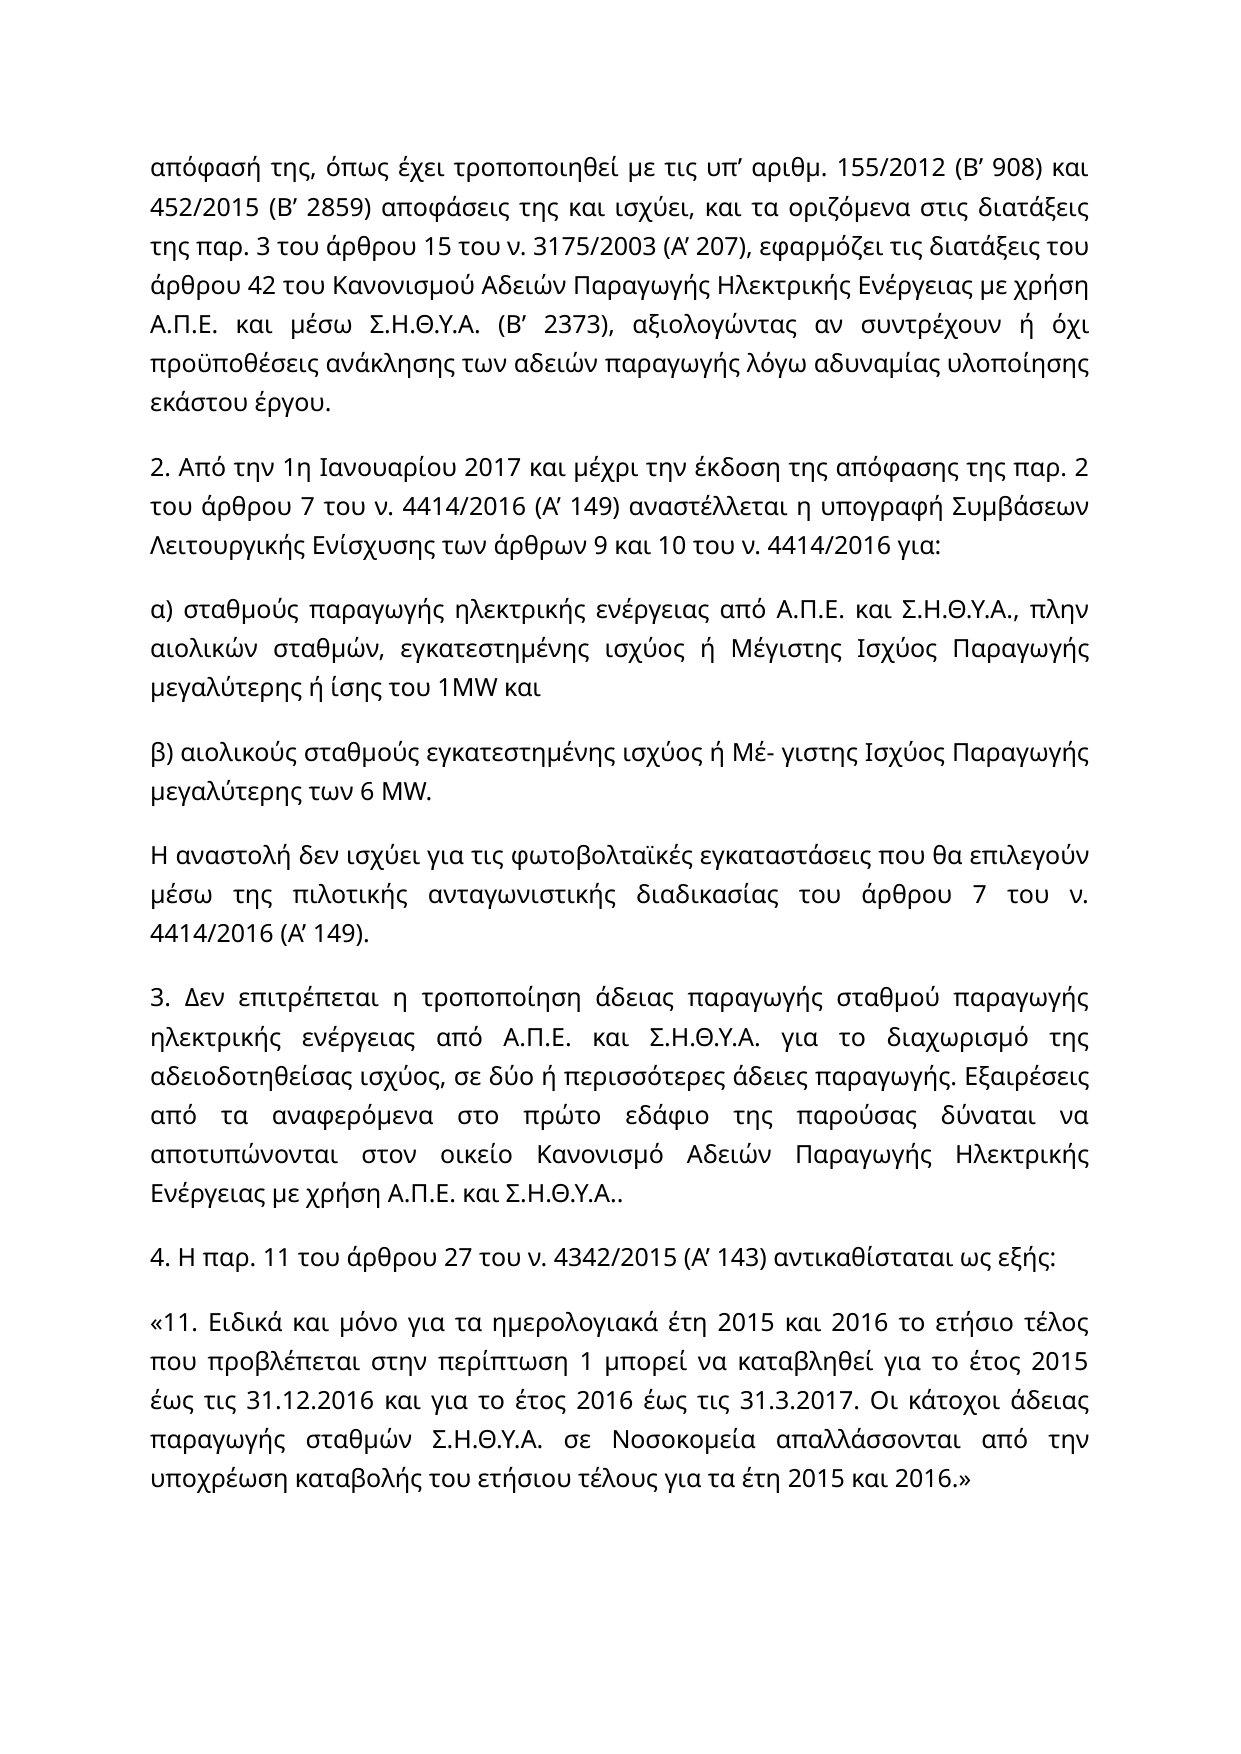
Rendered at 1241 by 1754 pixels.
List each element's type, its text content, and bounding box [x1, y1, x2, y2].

text β) αιολικούς σταθμούς εγκατεστημένης ισχύος ή Μέ- γιστης Ισχύος Παραγωγής μεγαλύτερης των 6 MW. [150, 734, 1090, 807]
text α) σταθμούς παραγωγής ηλεκτρικής ενέργειας από Α.Π.Ε. και Σ.Η.Θ.Υ.Α., πλην αιολικών σταθμών, εγκατεστημένης ισχύος ή Μέγιστης Ισχύος Παραγωγής μεγαλύτερης ή ίσης του 1MW και [150, 592, 1090, 704]
text 4. Η παρ. 11 του άρθρου 27 του ν. 4342/2015 (Α’ 143) αντικαθίσταται ως εξής: [150, 1240, 1090, 1274]
text 2. Από την 1η Ιανουαρίου 2017 και μέχρι την έκδοση της απόφασης της παρ. 2 του άρθρου 7 του ν. 4414/2016 (Α’ 149) αναστέλλεται η υπογραφή Συμβάσεων Λειτουργικής Ενίσχυσης των άρθρων 9 και 10 του ν. 4414/2016 για: [150, 449, 1090, 562]
text απόφασή της, όπως έχει τροποποιηθεί με τις υπ’ αριθμ. 155/2012 (Β’ 908) και 452/2015 (Β’ 2859) αποφάσεις της και ισχύει, και τα οριζόμενα στις διατάξεις της παρ. 3 του άρθρου 15 του ν. 3175/2003 (Α’ 207), εφαρμόζει τις διατάξεις του άρθρου 42 του Κανονισμού Αδειών Παραγωγής Ηλεκτρικής Ενέργειας με χρήση Α.Π.Ε. και μέσω Σ.Η.Θ.Υ.Α. (Β’ 2373), αξιολογώντας αν συντρέχουν ή όχι προϋποθέσεις ανάκλησης των αδειών παραγωγής λόγω αδυναμίας υλοποίησης εκάστου έργου. [150, 150, 1090, 419]
text 3. Δεν επιτρέπεται η τροποποίηση άδειας παραγωγής σταθμού παραγωγής ηλεκτρικής ενέργειας από Α.Π.Ε. και Σ.Η.Θ.Υ.Α. για το διαχωρισμό της αδειοδοτηθείσας ισχύος, σε δύο ή περισσότερες άδειες παραγωγής. Εξαιρέσεις από τα αναφερόμενα στο πρώτο εδάφιο της παρούσας δύναται να αποτυπώνονται στον οικείο Κανονισμό Αδειών Παραγωγής Ηλεκτρικής Ενέργειας με χρήση Α.Π.Ε. και Σ.Η.Θ.Υ.Α.. [150, 980, 1090, 1210]
text Η αναστολή δεν ισχύει για τις φωτοβολταϊκές εγκαταστάσεις που θα επιλεγούν μέσω της πιλοτικής ανταγωνιστικής διαδικασίας του άρθρου 7 του ν. 4414/2016 (Α’ 149). [150, 837, 1090, 950]
text «11. Ειδικά και μόνο για τα ημερολογιακά έτη 2015 και 2016 το ετήσιο τέλος που προβλέπεται στην περίπτωση 1 μπορεί να καταβληθεί για το έτος 2015 έως τις 31.12.2016 και για το έτος 2016 έως τις 31.3.2017. Οι κάτοχοι άδειας παραγωγής σταθμών Σ.Η.Θ.Υ.Α. σε Νοσοκομεία απαλλάσσονται από την υποχρέωση καταβολής του ετήσιου τέλους για τα έτη 2015 και 2016.» [150, 1304, 1090, 1495]
